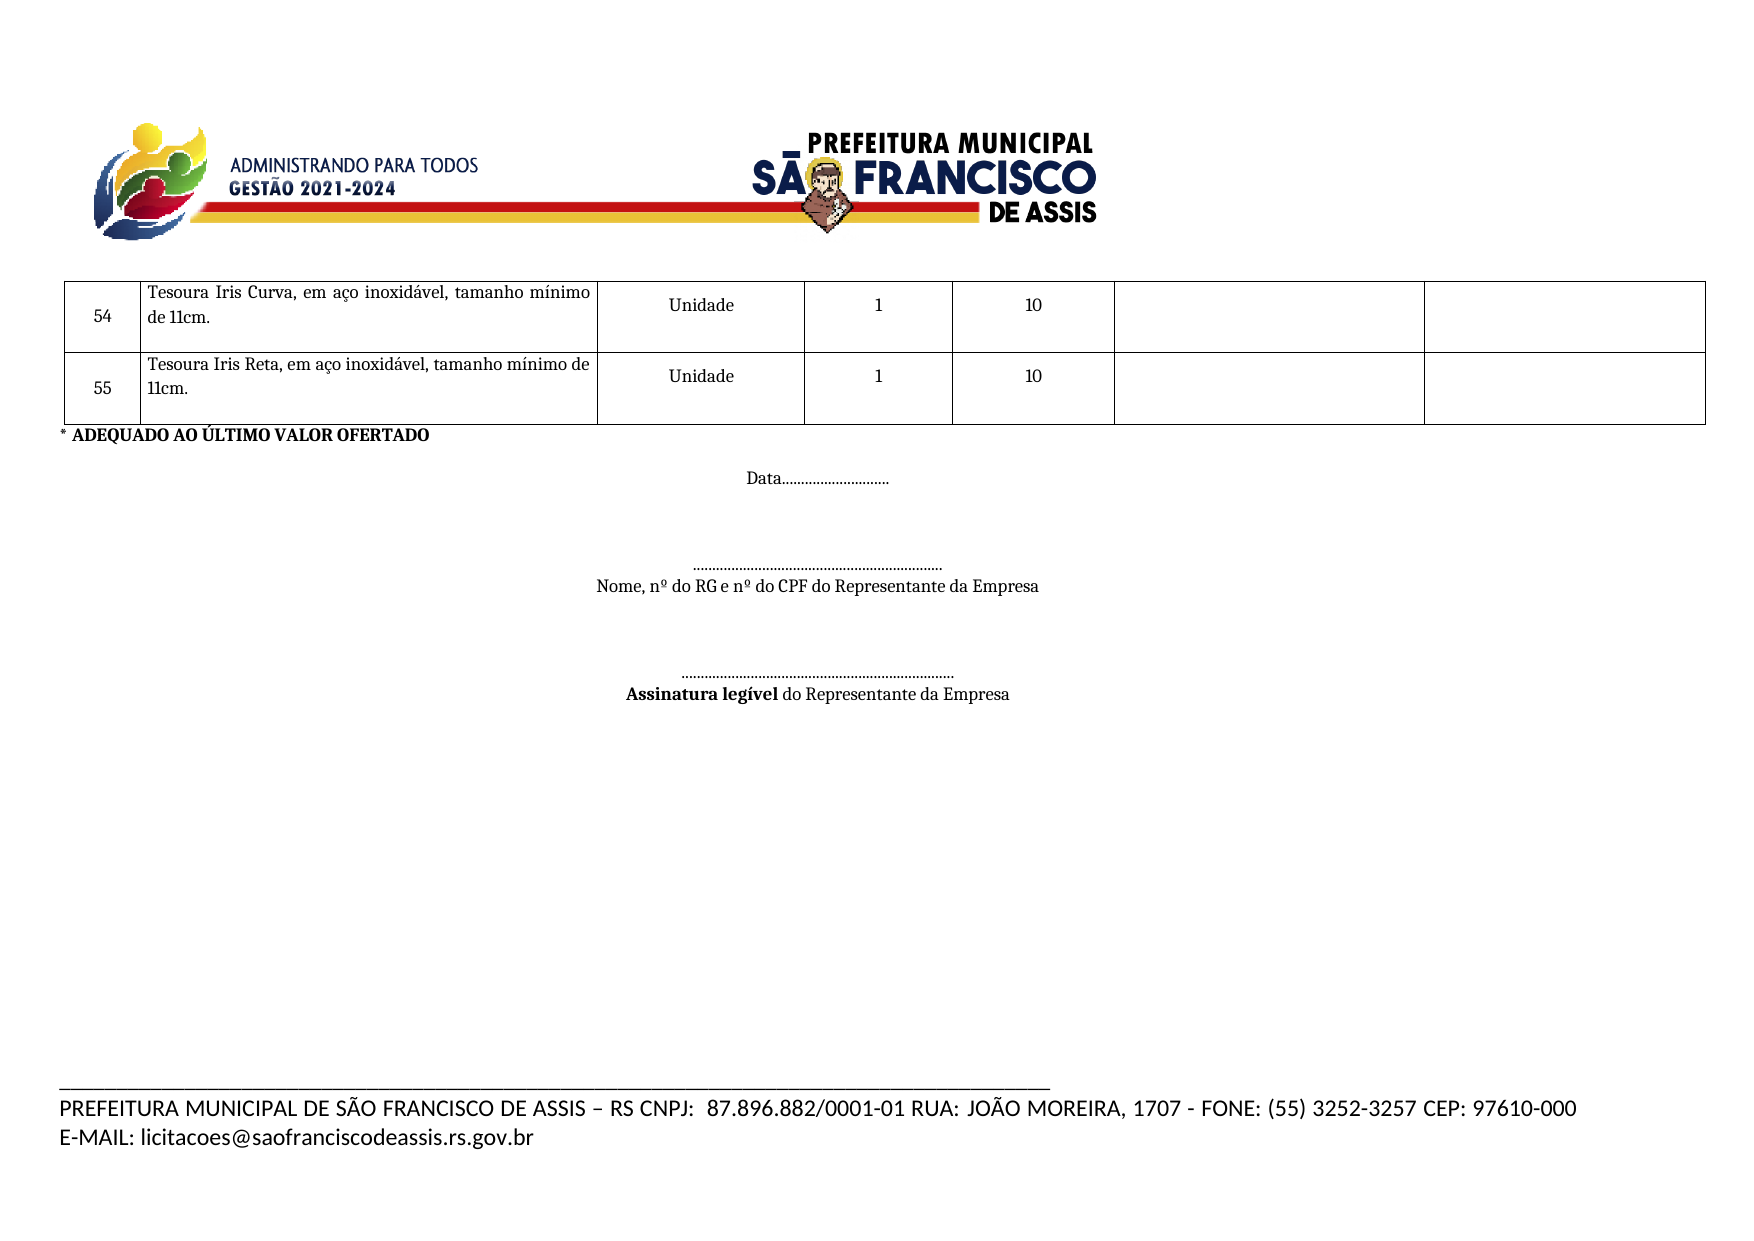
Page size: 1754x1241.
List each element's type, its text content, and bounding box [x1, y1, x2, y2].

table_cell Unidade [598, 353, 804, 423]
table_cell Unidade [598, 282, 804, 352]
table_cell [1115, 353, 1424, 423]
table_cell Tesoura Iris Reta, em aço inoxidável, tamanho mínimo de 11cm. [141, 353, 597, 423]
table_cell Tesoura Iris Curva, em aço inoxidável, tamanho mínimo de 11cm. [141, 282, 597, 352]
text * ADEQUADO AO ÚLTIMO VALOR OFERTADO [59, 424, 1577, 446]
table_cell [1115, 282, 1424, 352]
text Data............................ [59, 468, 1577, 489]
table_cell [1425, 282, 1705, 352]
table_cell 10 [953, 282, 1114, 352]
text ................................................................. [59, 554, 1577, 576]
text Nome, nº do RG e nº do CPF do Representante da Empresa [59, 576, 1577, 597]
text Assinatura legível do Representante da Empresa [59, 683, 1577, 705]
text ....................................................................... [59, 662, 1577, 683]
table_cell 10 [953, 353, 1114, 423]
table_cell 1 [805, 353, 952, 423]
table_cell 1 [805, 282, 952, 352]
table_cell [1425, 353, 1705, 423]
table_cell 54 [65, 282, 140, 352]
table_cell 55 [65, 353, 140, 423]
